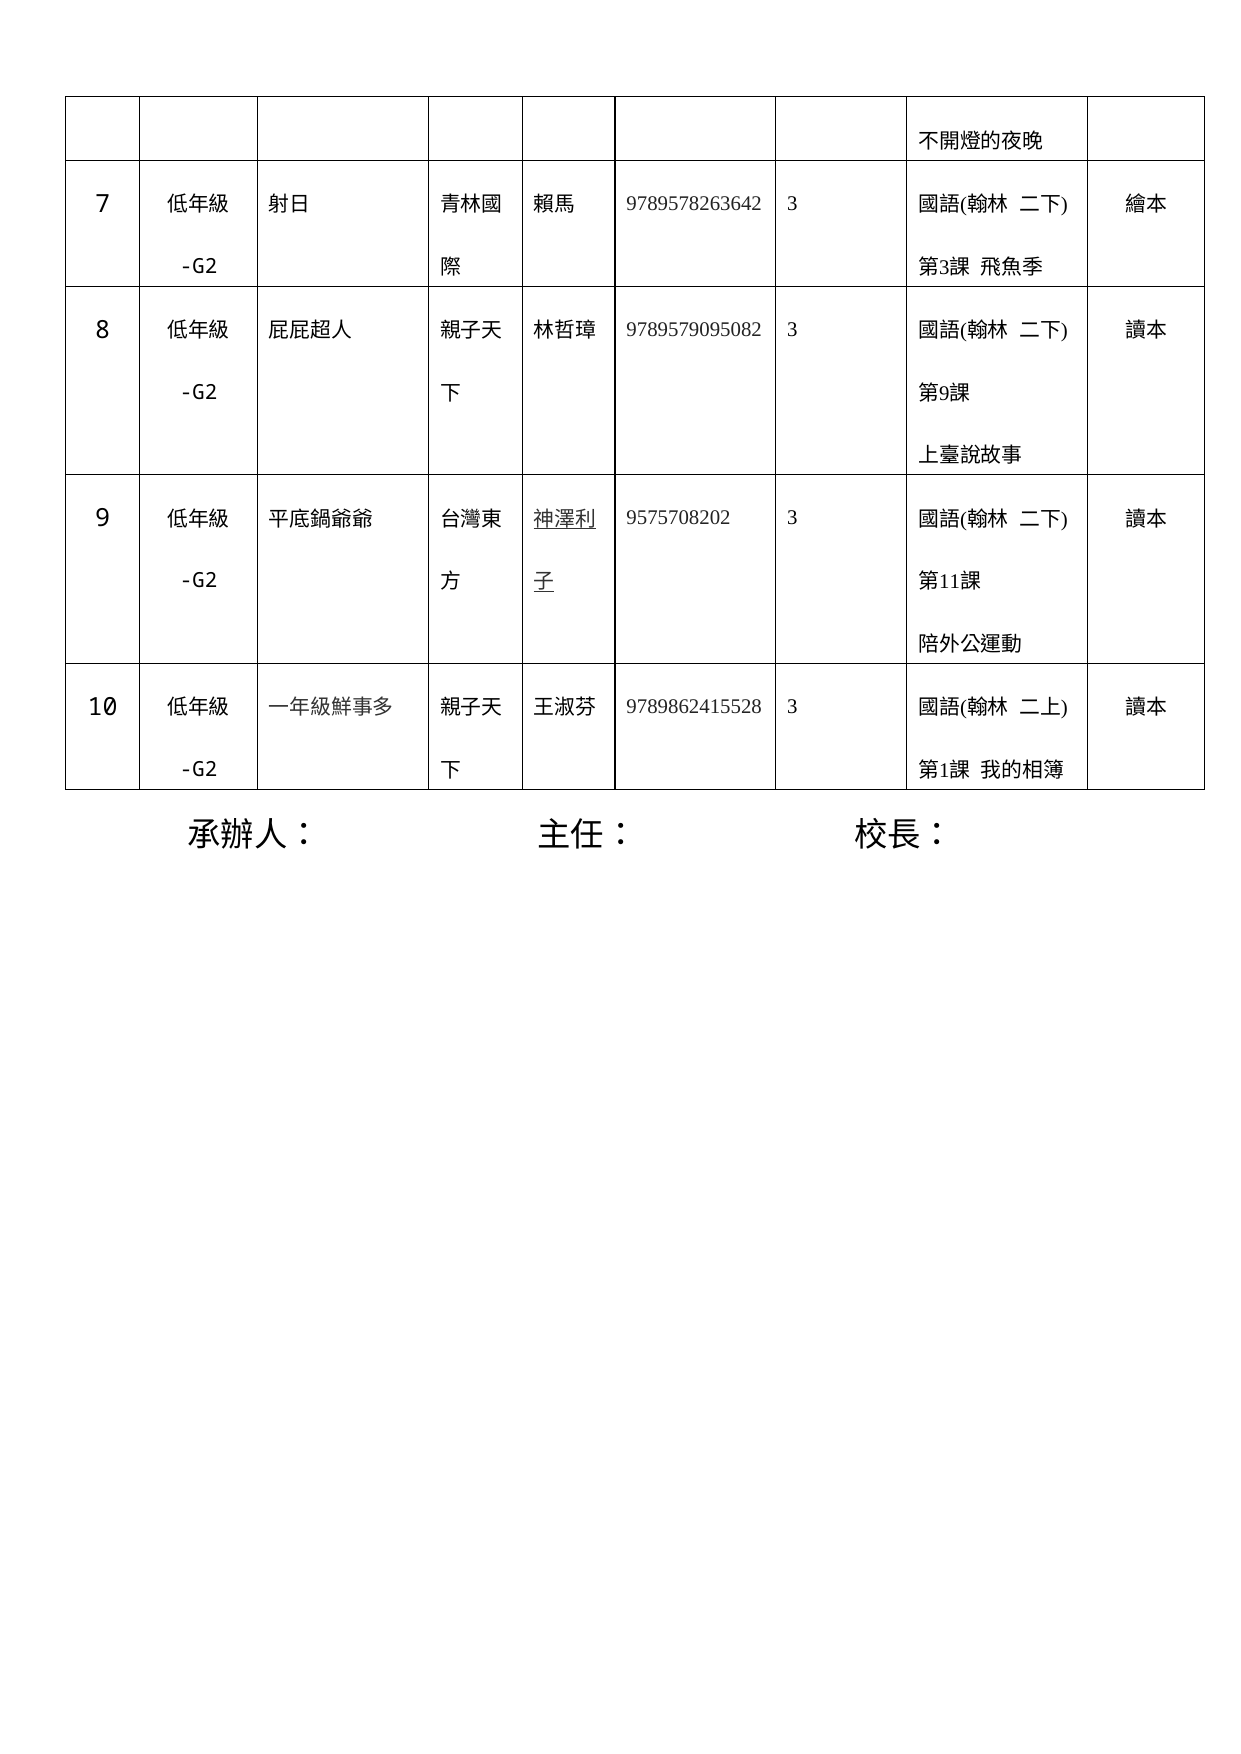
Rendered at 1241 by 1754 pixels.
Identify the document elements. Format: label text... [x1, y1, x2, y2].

table_cell 讀本 [1088, 664, 1204, 789]
table_cell 國語(翰林 二上) 第1課 我的相簿 [907, 664, 1087, 789]
table_cell 國語(翰林 二下) 第9課 上臺說故事 [907, 287, 1087, 474]
table_cell 王淑芬 [523, 664, 614, 789]
table_cell [1088, 97, 1204, 160]
table_cell [429, 97, 522, 160]
table_cell 10 [66, 664, 139, 789]
table_cell 神澤利子 [523, 475, 614, 663]
table_cell [66, 97, 139, 160]
table_cell 3 [776, 161, 906, 286]
table_cell 屁屁超人 [258, 287, 428, 474]
table_cell 3 [776, 287, 906, 474]
table_cell 繪本 [1088, 161, 1204, 286]
table_cell 台灣東方 [429, 475, 522, 663]
table_cell 9789579095082 [616, 287, 775, 474]
table_cell 7 [66, 161, 139, 286]
table_cell 9789578263642 [616, 161, 775, 286]
table_cell [523, 97, 614, 160]
table_cell [140, 97, 257, 160]
table_cell [776, 97, 906, 160]
table_cell 青林國際 [429, 161, 522, 286]
table_cell 9789862415528 [616, 664, 775, 789]
table_cell 讀本 [1088, 287, 1204, 474]
text 承辦人： 主任： 校長： [187, 790, 1053, 852]
table_cell 8 [66, 287, 139, 474]
table_cell 3 [776, 475, 906, 663]
table_cell [258, 97, 428, 160]
table_cell 一年級鮮事多 [258, 664, 428, 789]
table_cell 3 [776, 664, 906, 789]
table_cell 低年級 -G2 [140, 161, 257, 286]
table_cell 低年級 -G2 [140, 475, 257, 663]
table_cell 國語(翰林 二下) 第11課 陪外公運動 [907, 475, 1087, 663]
table_cell 親子天下 [429, 664, 522, 789]
table_cell 射日 [258, 161, 428, 286]
table_cell [616, 97, 775, 160]
table_cell 國語(翰林 二下) 第3課 飛魚季 [907, 161, 1087, 286]
table_cell 低年級 -G2 [140, 287, 257, 474]
table_cell 平底鍋爺爺 [258, 475, 428, 663]
table_cell 林哲璋 [523, 287, 614, 474]
table_cell 9575708202 [616, 475, 775, 663]
table_cell 賴馬 [523, 161, 614, 286]
table_cell 低年級 -G2 [140, 664, 257, 789]
table_cell 不開燈的夜晚 [907, 97, 1087, 160]
table_cell 親子天下 [429, 287, 522, 474]
table_cell 9 [66, 475, 139, 663]
table_cell 讀本 [1088, 475, 1204, 663]
